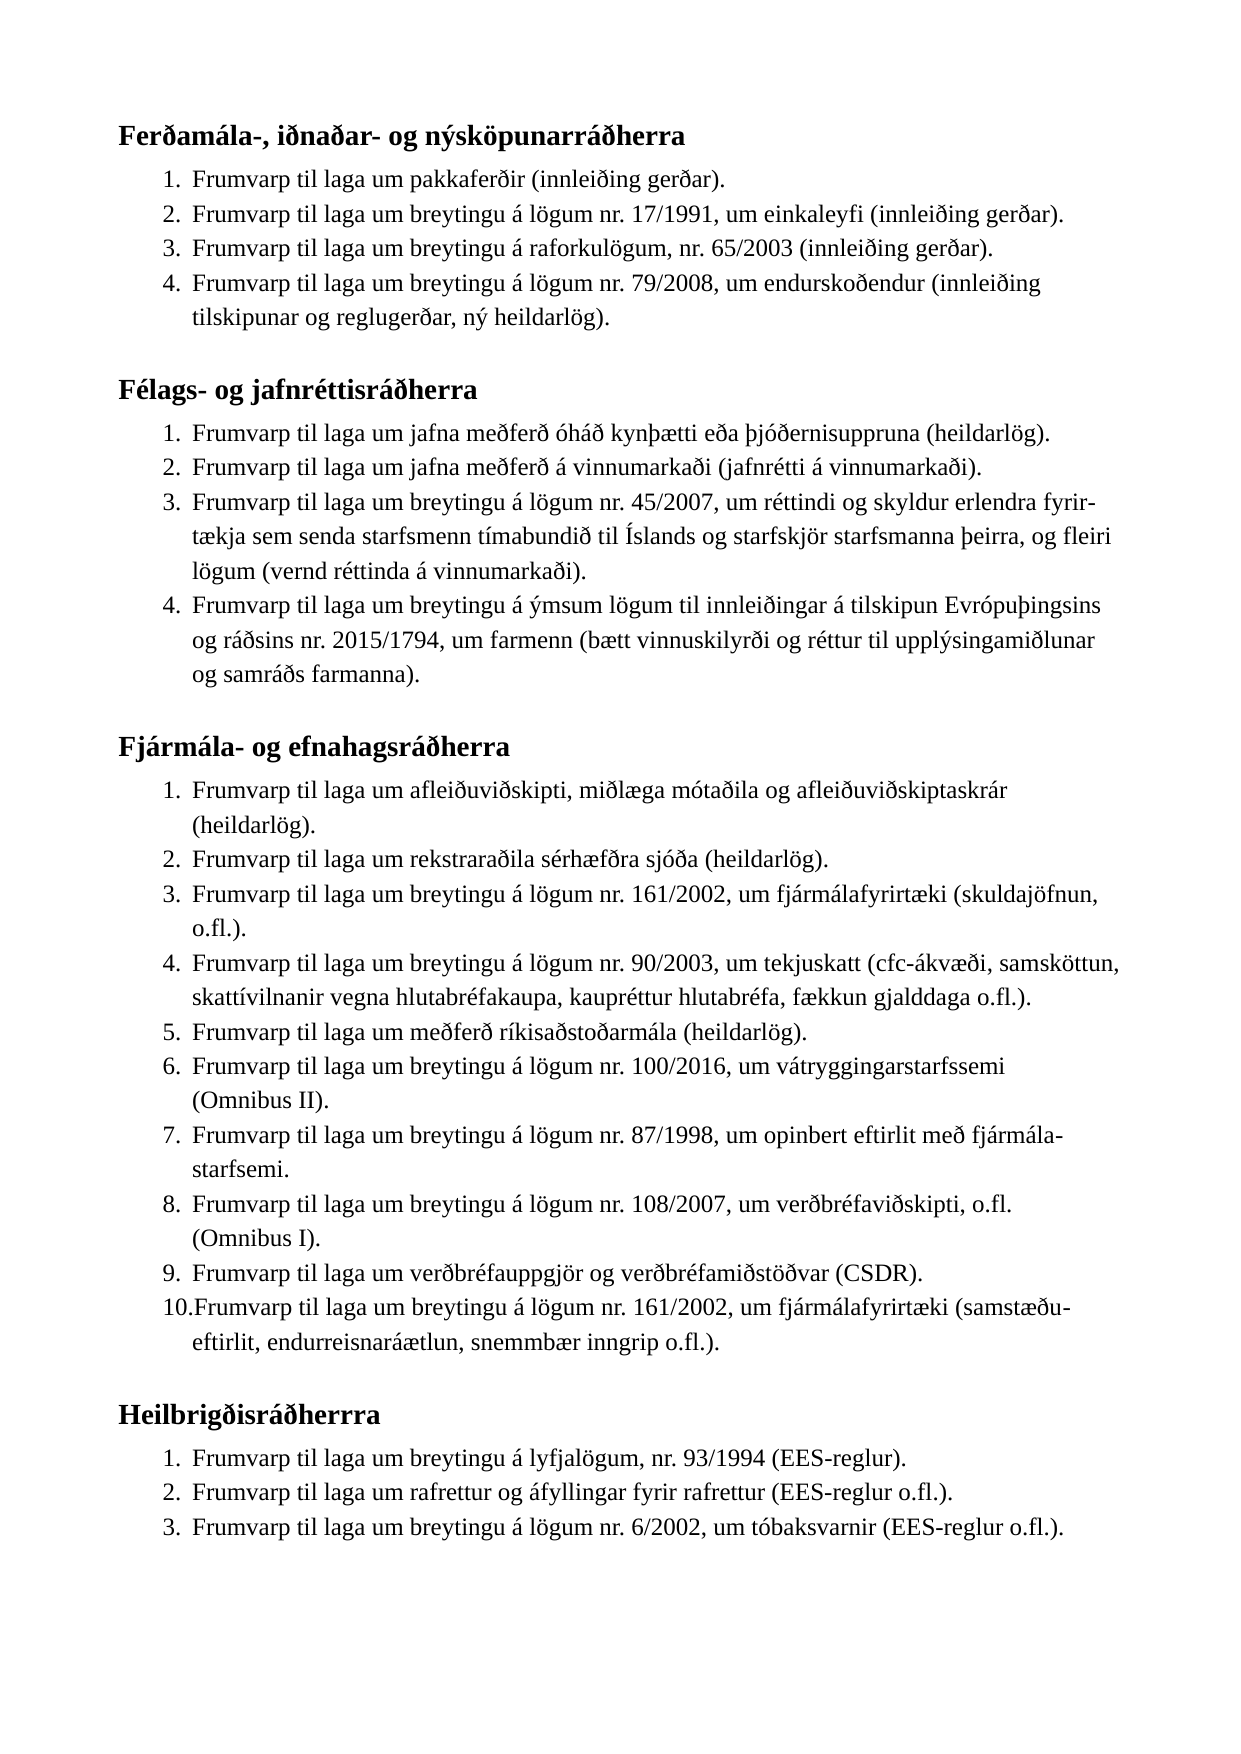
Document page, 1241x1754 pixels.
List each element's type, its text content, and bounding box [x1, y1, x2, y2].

list Frumvarp til laga um breytingu á lyfjalögum, nr. 93/1994 (EES-reglur). [162, 1443, 1122, 1472]
list Frumvarp til laga um breytingu á lögum nr. 45/2007, um réttindi og skyldur erlendra fyrir­tækja sem senda starfsmenn tímabundið til Íslands og starfskjör starfsmanna þeirra, og fleiri lögum (vernd réttinda á vinnumarkaði). [162, 487, 1122, 585]
list Frumvarp til laga um breytingu á lögum nr. 108/2007, um verðbréfaviðskipti, o.fl. (Omnibus I). [162, 1189, 1122, 1252]
list Frumvarp til laga um breytingu á raforkulögum, nr. 65/2003 (innleiðing gerðar). [162, 233, 1122, 262]
list Frumvarp til laga um verðbréfauppgjör og verðbréfamiðstöðvar (CSDR). [162, 1258, 1122, 1287]
list Frumvarp til laga um breytingu á lögum nr. 100/2016, um vátryggingarstarfssemi (Omnibus II). [162, 1051, 1122, 1114]
list Frumvarp til laga um breytingu á lögum nr. 161/2002, um fjármálafyrirtæki (samstæðu­eftirlit, endurreisnaráætlun, snemmbær inngrip o.fl.). [162, 1292, 1122, 1356]
list Frumvarp til laga um meðferð ríkisaðstoðarmála (heildarlög). [162, 1017, 1122, 1045]
list Frumvarp til laga um breytingu á lögum nr. 17/1991, um einkaleyfi (innleiðing gerðar). [162, 199, 1122, 227]
list Frumvarp til laga um breytingu á lögum nr. 161/2002, um fjármálafyrirtæki (skuldajöfnun, o.fl.). [162, 879, 1122, 942]
list Frumvarp til laga um breytingu á lögum nr. 90/2003, um tekjuskatt (cfc-ákvæði, sam­sköttun, skattívilnanir vegna hlutabréfakaupa, kaupréttur hluta­bréfa, fækkun gjalddaga o.fl.). [162, 948, 1122, 1011]
subtitle Heilbrigðisráðherrra [118, 1397, 1122, 1430]
subtitle Ferðamála-, iðnaðar- og nýsköpunarráðherra [118, 118, 1122, 152]
list Frumvarp til laga um pakkaferðir (innleiðing gerðar). [162, 164, 1122, 193]
subtitle Fjármála- og efnahagsráðherra [118, 729, 1122, 763]
list Frumvarp til laga um jafna meðferð óháð kynþætti eða þjóðernisuppruna (heildarlög). [162, 418, 1122, 447]
subtitle Félags- og jafnréttisráðherra [118, 372, 1122, 406]
list Frumvarp til laga um breytingu á lögum nr. 6/2002, um tóbaksvarnir (EES-reglur o.fl.). [162, 1512, 1122, 1541]
list Frumvarp til laga um afleiðuviðskipti, miðlæga mótaðila og afleiðuviðskiptaskrár (heildarlög). [162, 775, 1122, 838]
list Frumvarp til laga um jafna meðferð á vinnumarkaði (jafnrétti á vinnumarkaði). [162, 452, 1122, 481]
list Frumvarp til laga um rekstraraðila sérhæfðra sjóða (heildarlög). [162, 844, 1122, 873]
list Frumvarp til laga um breytingu á lögum nr. 79/2008, um endurskoðendur (innleiðing tilskipunar og reglugerðar, ný heildarlög). [162, 268, 1122, 331]
list Frumvarp til laga um breytingu á lögum nr. 87/1998, um opinbert eftirlit með fjármála­starfsemi. [162, 1120, 1122, 1183]
list Frumvarp til laga um breytingu á ýmsum lögum til innleiðingar á tilskipun Evrópuþingsins og ráðsins nr. 2015/1794, um farmenn (bætt vinnuskilyrði og réttur til upplýsingamiðlunar og samráðs farmanna). [162, 590, 1122, 688]
list Frumvarp til laga um rafrettur og áfyllingar fyrir rafrettur (EES-reglur o.fl.). [162, 1477, 1122, 1506]
